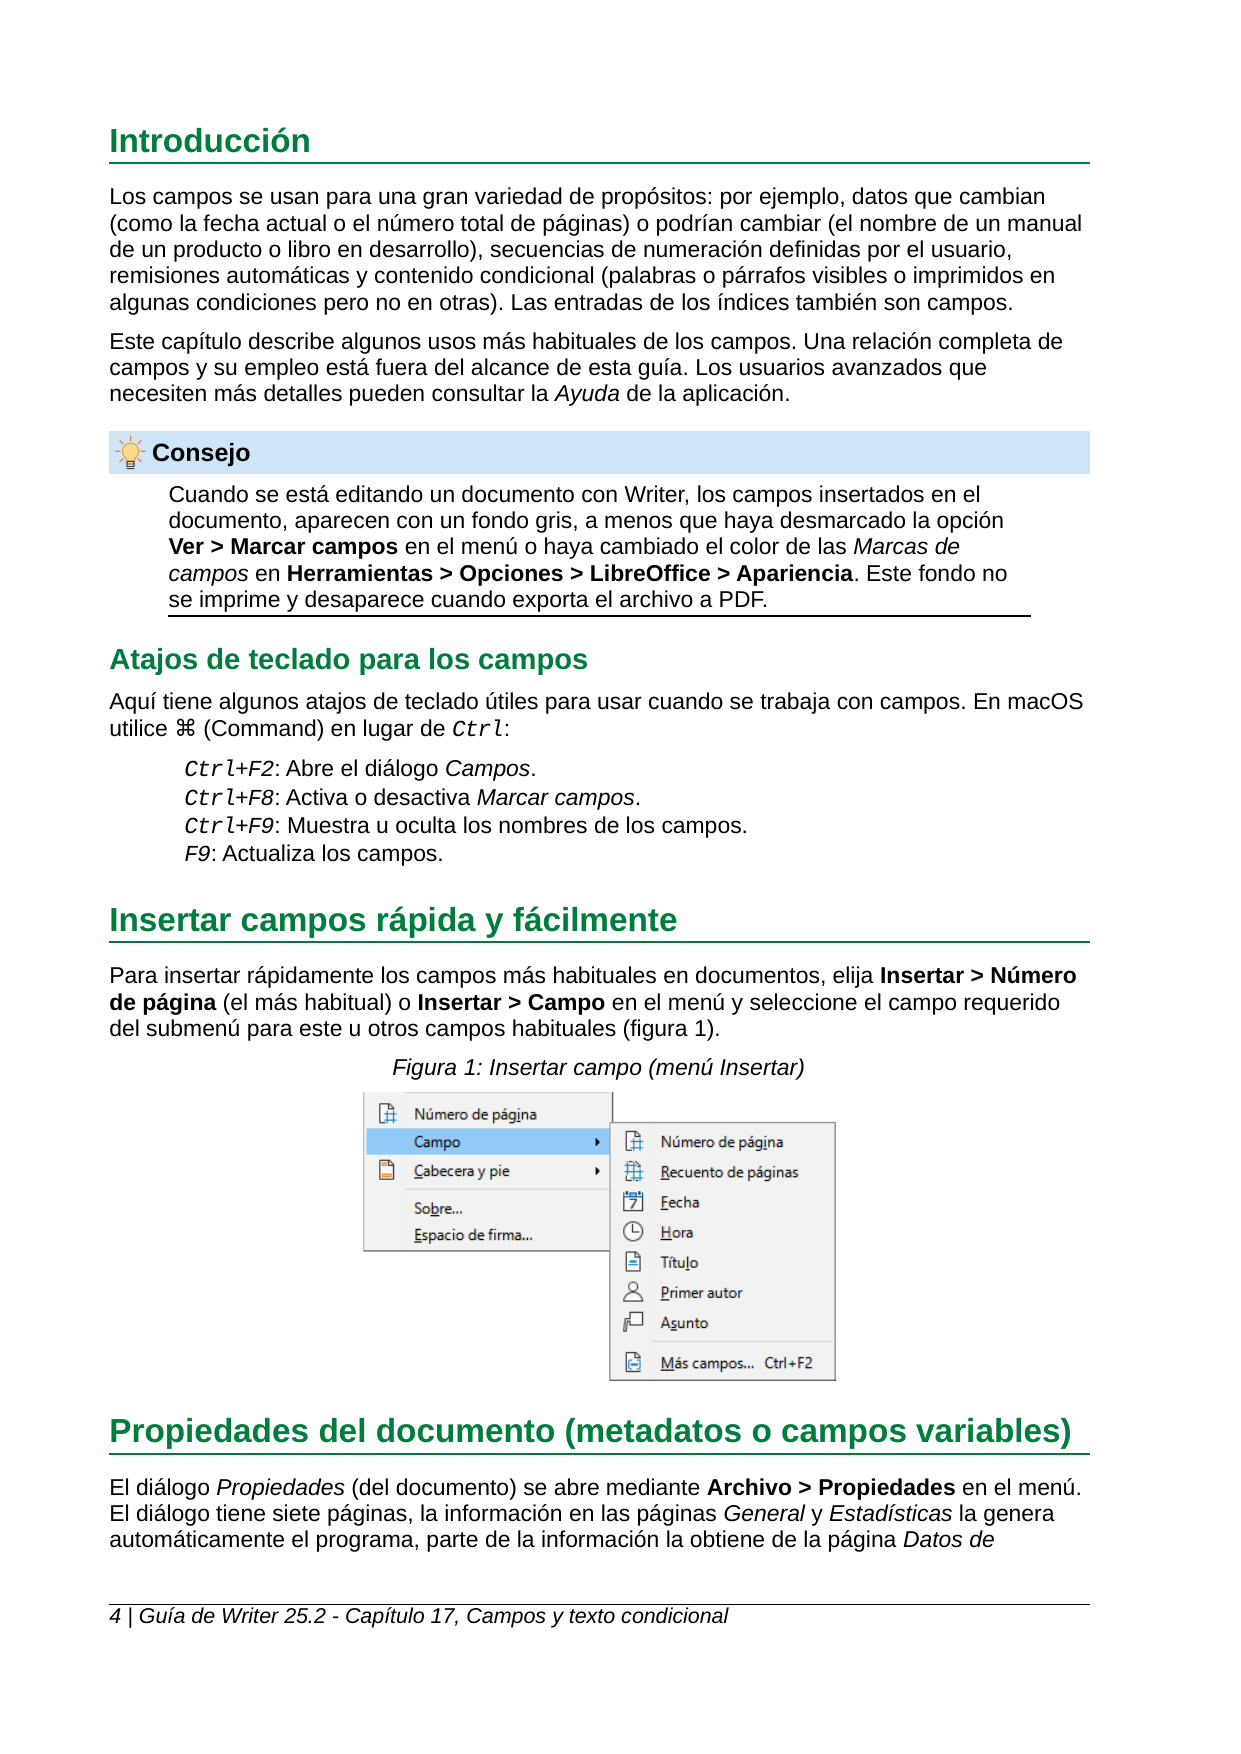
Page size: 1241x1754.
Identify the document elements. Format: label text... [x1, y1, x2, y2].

text El diálogo Propiedades (del documento) se abre mediante Archivo > Propiedades en el menú. El diálogo tiene siete páginas, la información en las páginas General y Estadísticas la genera automáticamente el programa, parte de la información la obtiene de la página Datos de [109, 1474, 1090, 1553]
text Para insertar rápidamente los campos más habituales en documentos, elija Insertar > Número de página (el más habitual) o Insertar > Campo en el menú y seleccione el campo requerido del submenú para este u otros campos habituales (figura 1). [109, 962, 1090, 1041]
text Aquí tiene algunos atajos de teclado útiles para usar cuando se trabaja con campos. En macOS utilice ⌘ (Command) en lugar de Ctrl: [109, 688, 1090, 743]
list Ctrl+F9: Muestra u oculta los nombres de los campos. [184, 812, 1090, 840]
subtitle Propiedades del documento (metadatos o campos variables) [109, 1411, 1090, 1453]
subtitle Introducción [109, 121, 1090, 162]
text Este capítulo describe algunos usos más habituales de los campos. Una relación completa de campos y su empleo está fuera del alcance de esta guía. Los usuarios avanzados que necesiten más detalles pueden consultar la Ayuda de la aplicación. [109, 328, 1090, 407]
list F9: Actualiza los campos. [184, 840, 1090, 869]
picture [363, 1092, 836, 1381]
text Cuando se está editando un documento con Writer, los campos insertados en el documento, aparecen con un fondo gris, a menos que haya desmarcado la opción Ver > Marcar campos en el menú o haya cambiado el color de las Marcas de campos en Herramientas > Opciones > LibreOffice > Apariencia. Este fondo no se imprime y desaparece cuando exporta el archivo a PDF. [168, 481, 1031, 615]
subtitle Insertar campos rápida y fácilmente [109, 900, 1090, 941]
subtitle Atajos de teclado para los campos [109, 642, 1090, 676]
text Figura 1: Insertar campo (menú Insertar) [363, 1054, 836, 1080]
list Ctrl+F8: Activa o desactiva Marcar campos. [184, 784, 1090, 812]
list Ctrl+F2: Abre el diálogo Campos. [184, 755, 1090, 784]
subtitle Consejo [109, 431, 1090, 474]
text Los campos se usan para una gran variedad de propósitos: por ejemplo, datos que cambian (como la fecha actual o el número total de páginas) o podrían cambiar (el nombre de un manual de un producto o libro en desarrollo), secuencias de numeración definidas por el usuario, remisiones automáticas y contenido condicional (palabras o párrafos visibles o imprimidos en algunas condiciones pero no en otras). Las entradas de los índices también son campos. [109, 183, 1090, 315]
